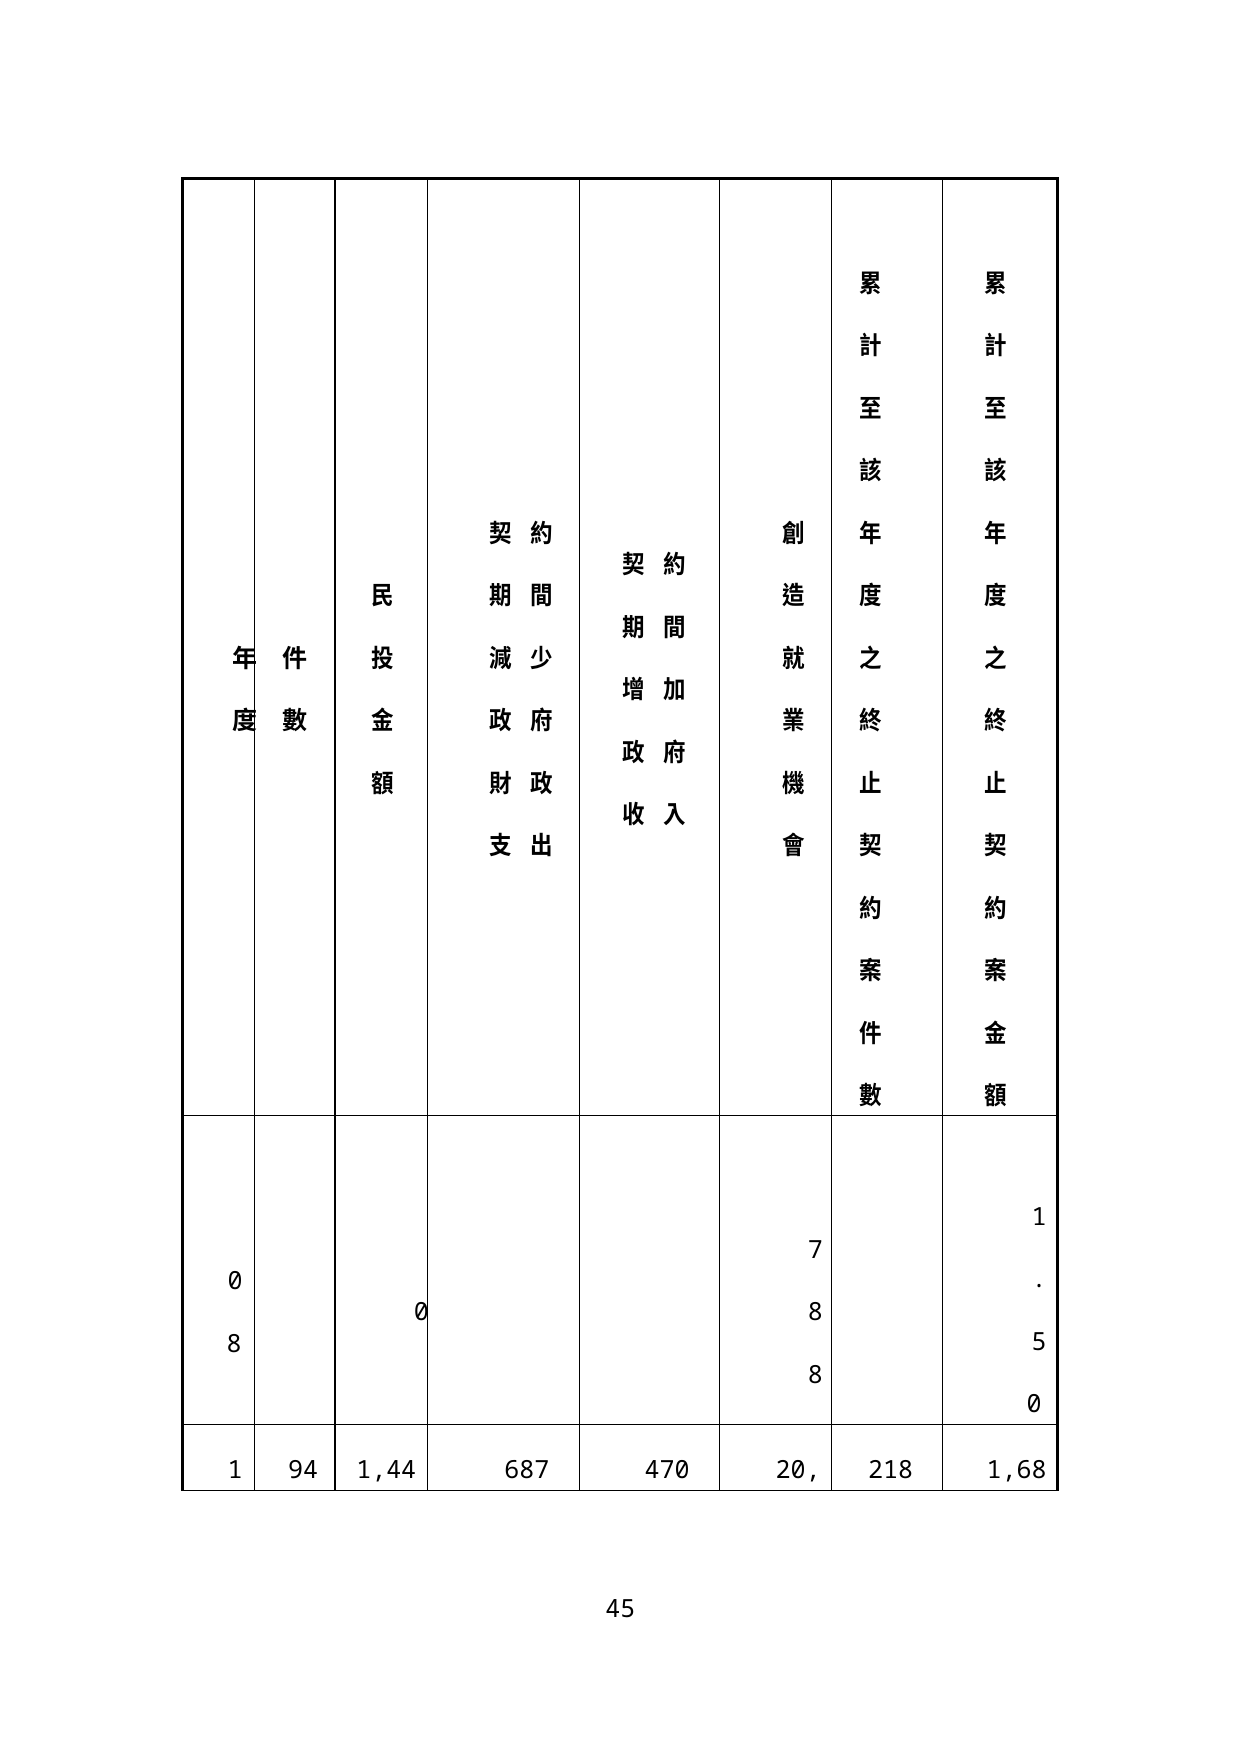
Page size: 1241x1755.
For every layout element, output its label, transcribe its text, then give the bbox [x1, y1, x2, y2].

table_header 契約期間增加政府收入 [580, 180, 719, 1115]
table_cell [832, 1116, 942, 1424]
table_cell [580, 1116, 719, 1424]
table_header 年度 [184, 180, 254, 1115]
table_cell 20, [720, 1425, 831, 1490]
table_header 累計至該年度之終止契約案金額 [943, 180, 1056, 1115]
table_header 民投金額 [336, 180, 427, 1115]
table_cell 1,44 [336, 1425, 427, 1490]
table_header 創造就業機會 [720, 180, 831, 1115]
table_header 契約期間減少政府財政支出 [428, 180, 579, 1115]
table_cell 94 [255, 1425, 334, 1490]
table_cell 1.50 [943, 1116, 1056, 1424]
table_cell 687 [428, 1425, 579, 1490]
table_cell 1,68 [943, 1425, 1056, 1490]
table_cell 0 [336, 1116, 427, 1424]
table_cell 218 [832, 1425, 942, 1490]
table_cell 08 [184, 1116, 254, 1424]
table_header 累計至該年度之終止契約案件數 [832, 180, 942, 1115]
table_cell [255, 1116, 334, 1424]
table_cell [428, 1116, 579, 1424]
table_cell 788 [720, 1116, 831, 1424]
table_header 件數 [255, 180, 334, 1115]
table_cell 470 [580, 1425, 719, 1490]
table_cell 1 [184, 1425, 254, 1490]
